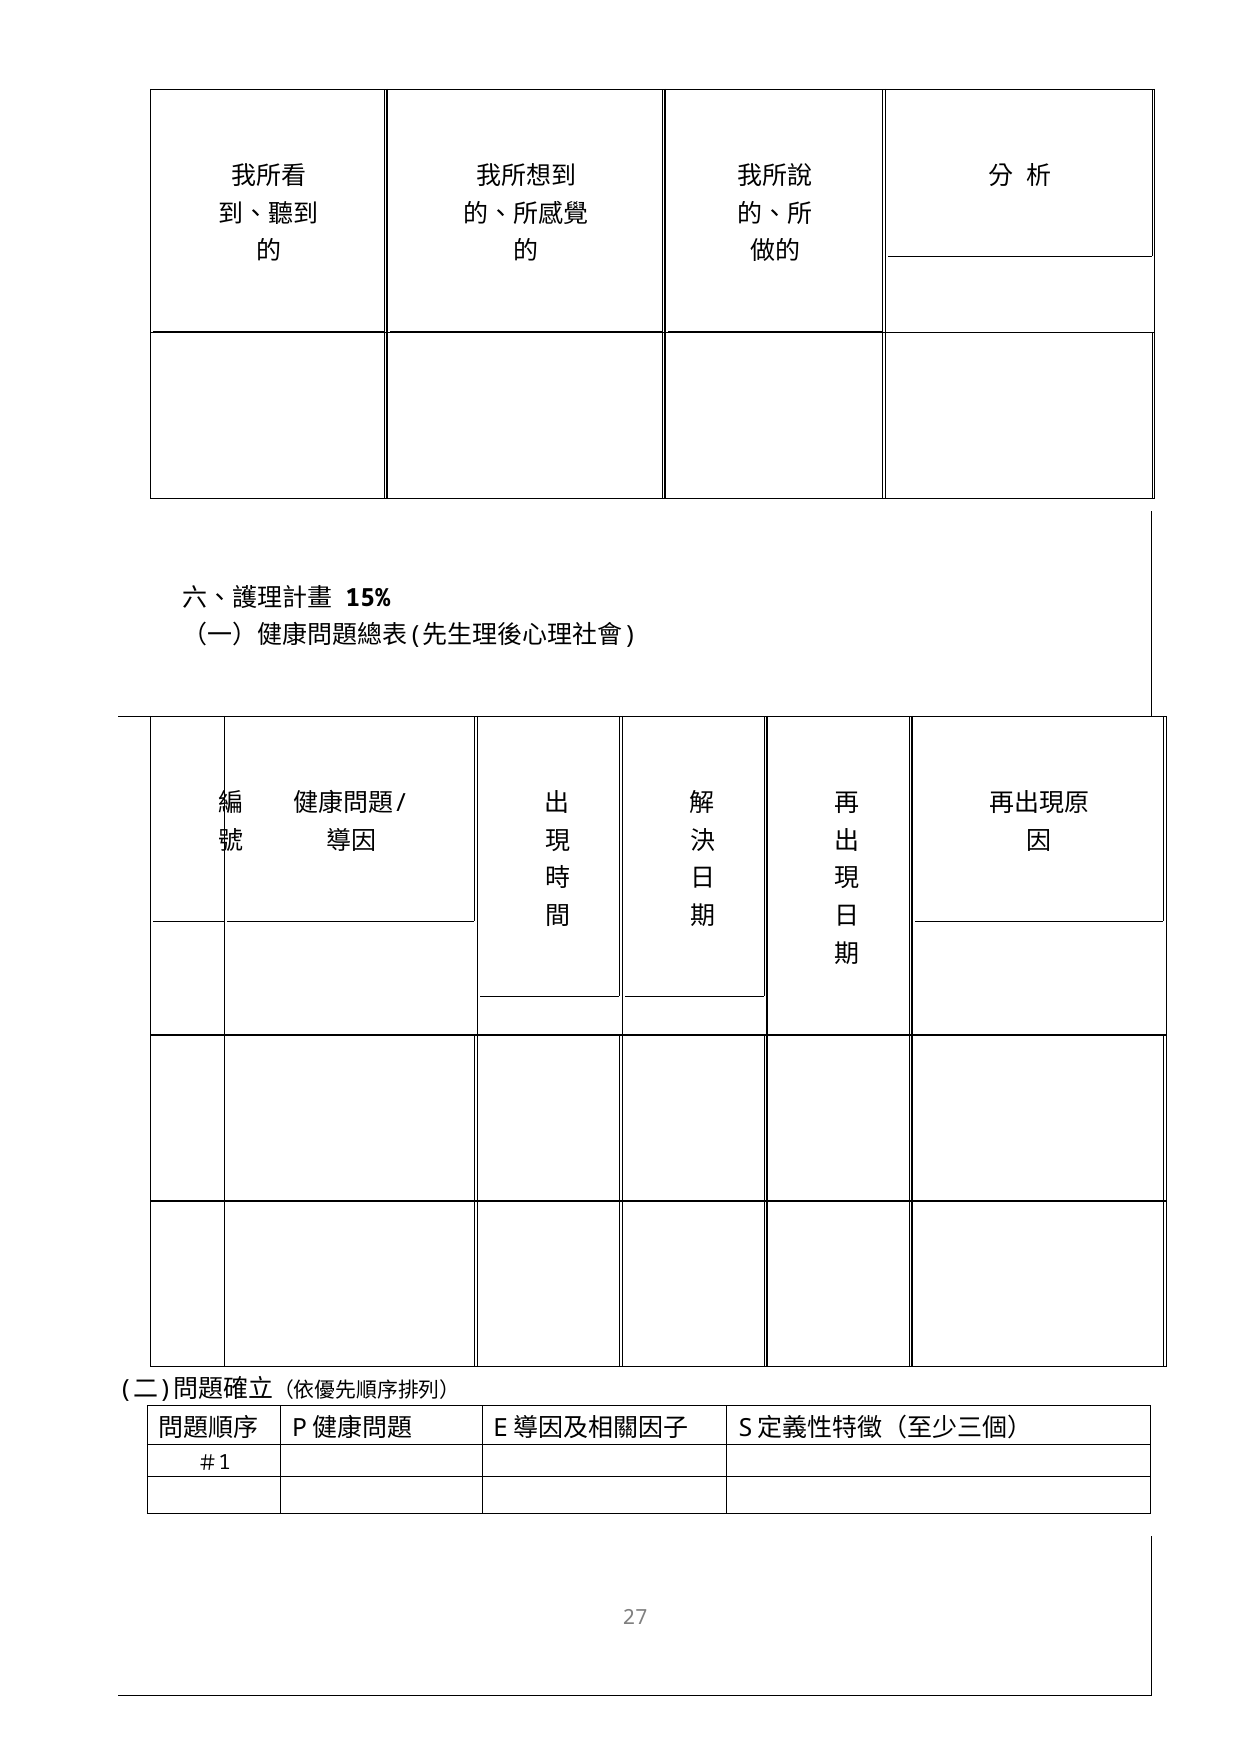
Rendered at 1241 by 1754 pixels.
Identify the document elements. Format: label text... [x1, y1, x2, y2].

table_cell [768, 1202, 909, 1366]
table_cell [151, 1036, 224, 1200]
text （一）健康問題總表(先生理後心理社會) [118, 613, 1152, 716]
table_cell [768, 1036, 909, 1200]
table_cell [478, 1036, 619, 1200]
text 六、護理計畫 15% [118, 511, 1151, 613]
table_header 編號 [151, 717, 224, 1034]
table_cell [388, 333, 662, 498]
table_cell ＃1 [148, 1445, 280, 1476]
table_cell [623, 1036, 764, 1200]
table_cell [225, 1202, 474, 1366]
table_cell [281, 1477, 482, 1512]
table_cell [483, 1477, 726, 1512]
text (二)問題確立（依優先順序排列） [118, 1367, 1152, 1405]
table_header 分 析 [886, 90, 1154, 332]
table_cell [913, 1202, 1163, 1366]
table_cell [478, 1202, 619, 1366]
table_cell [727, 1445, 1150, 1476]
table_header E導因及相關因子 [483, 1406, 726, 1443]
table_header 再出現日期 [768, 717, 909, 1034]
table_header 我所看到、聽到的 [151, 90, 384, 332]
table_header 健康問題/導因 [225, 717, 477, 1034]
table_header 出現時間 [478, 717, 622, 1034]
table_cell [483, 1445, 726, 1476]
table_header S定義性特徵（至少三個） [727, 1406, 1150, 1443]
table_cell [623, 1202, 764, 1366]
table_header 再出現原因 [913, 717, 1166, 1034]
table_cell [225, 1036, 474, 1200]
table_header 我所說的、所做的 [666, 90, 882, 332]
table_header 我所想到的、所感覺的 [388, 90, 662, 332]
table_header 解決日期 [623, 717, 766, 1034]
table_cell [151, 1202, 224, 1366]
table_cell [281, 1445, 482, 1476]
table_cell [151, 333, 384, 498]
table_cell [913, 1036, 1163, 1200]
table_cell [666, 333, 882, 498]
table_header 問題順序 [148, 1406, 280, 1443]
table_cell [148, 1477, 280, 1512]
table_cell [727, 1477, 1150, 1512]
table_header P健康問題 [281, 1406, 482, 1443]
table_cell [886, 333, 1152, 498]
